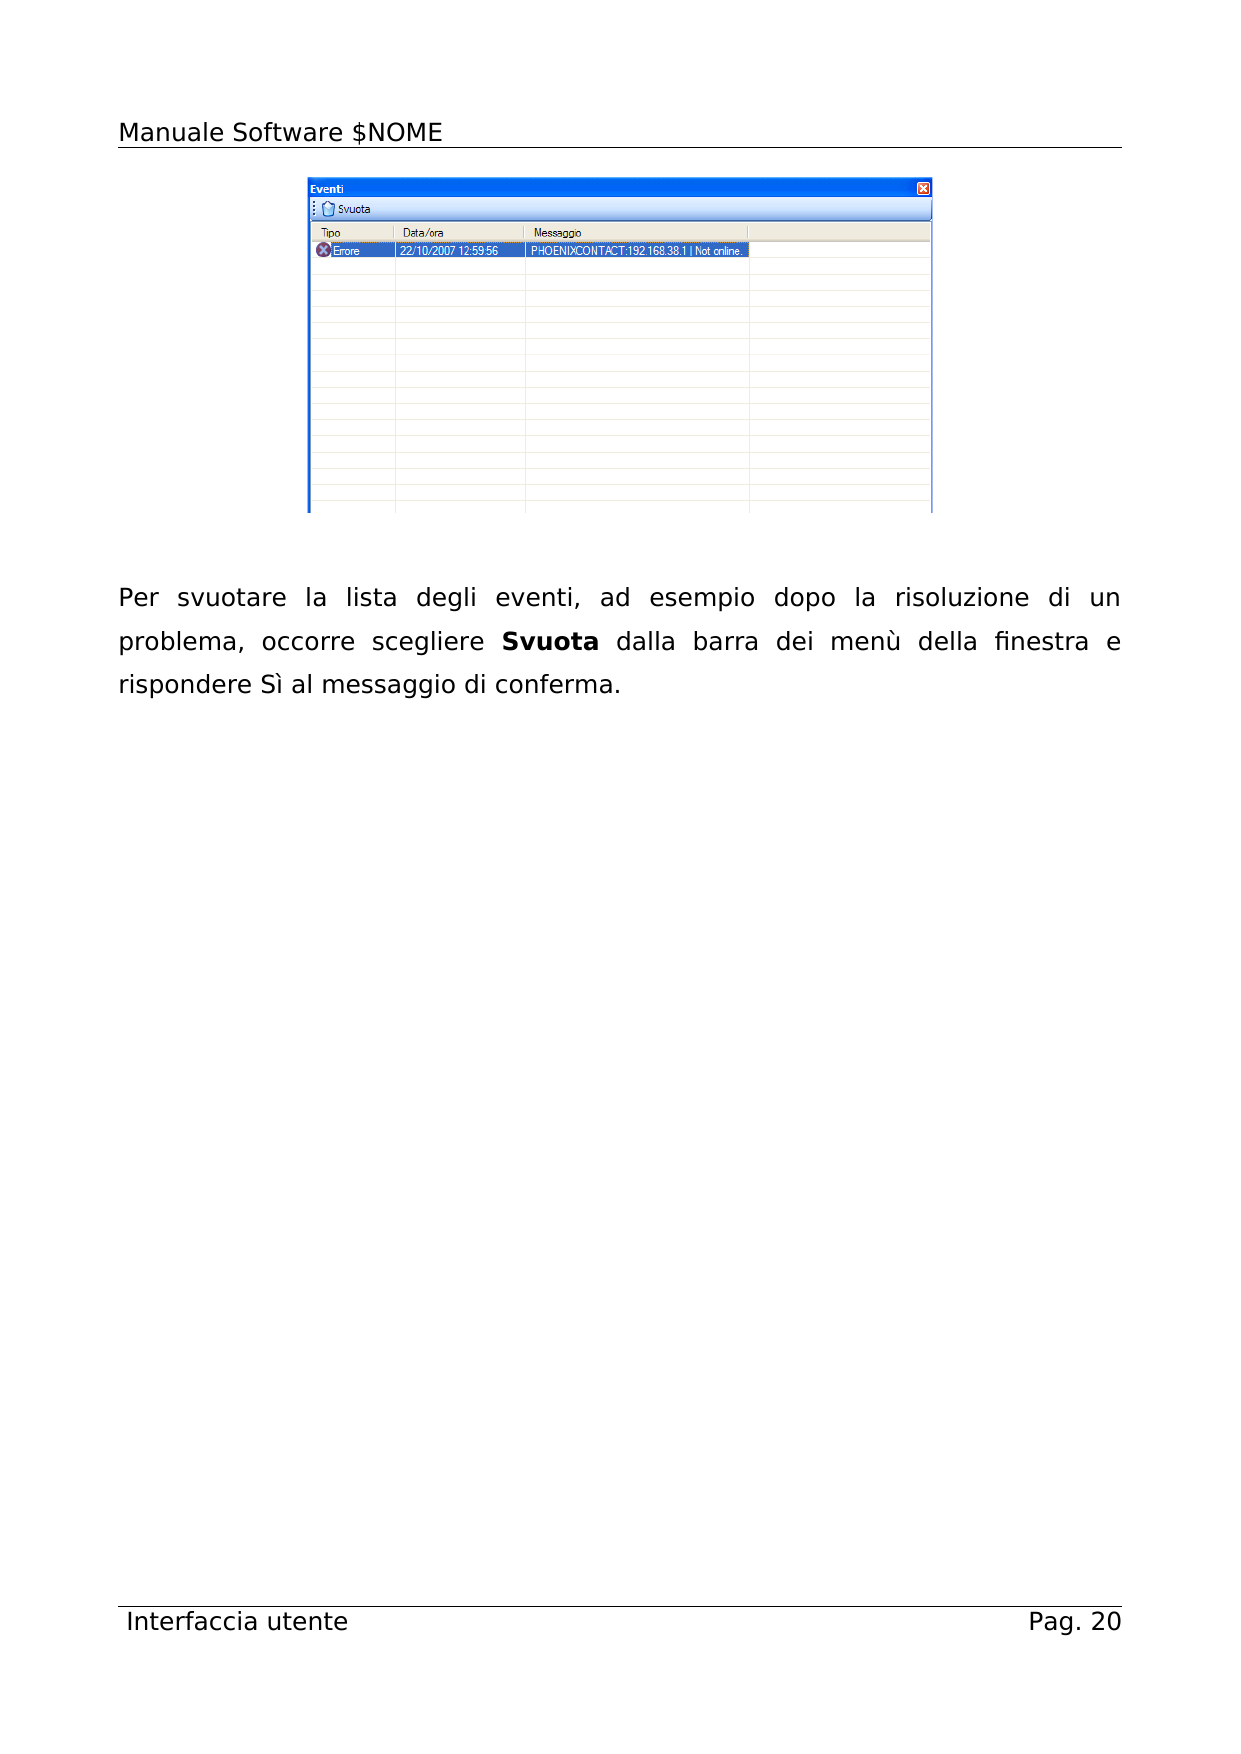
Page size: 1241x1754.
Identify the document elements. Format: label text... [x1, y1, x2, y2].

picture [307, 177, 933, 513]
text Per svuotare la lista degli eventi, ad esempio dopo la risoluzione di un problema, occorre scegliere Svuota dalla barra dei menù della finestra e rispondere Sì al messaggio di conferma. [118, 583, 1122, 700]
